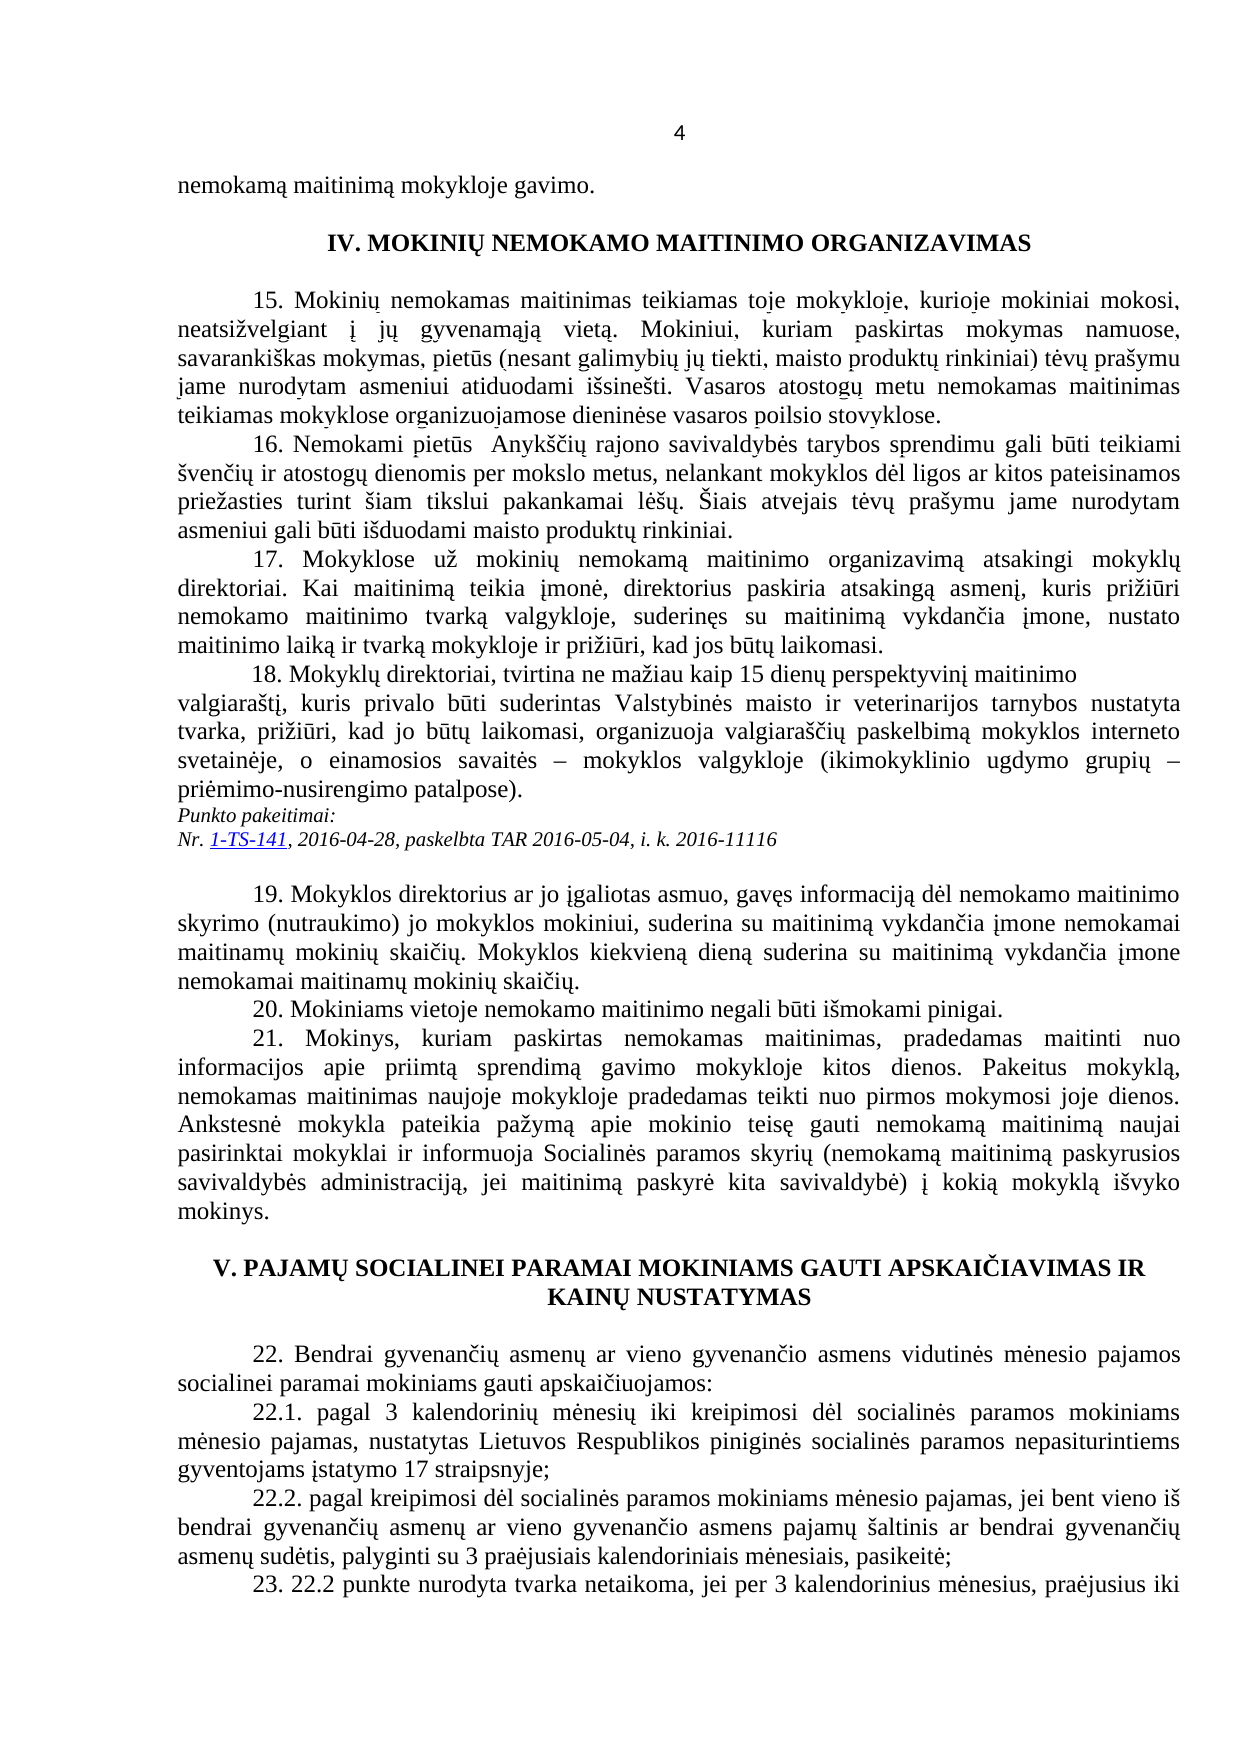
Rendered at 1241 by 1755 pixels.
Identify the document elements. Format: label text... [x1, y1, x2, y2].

text 21. Mokinys, kuriam paskirtas nemokamas maitinimas, pradedamas maitinti nuo informacijos apie priimtą sprendimą gavimo mokykloje kitos dienos. Pakeitus mokyklą, nemokamas maitinimas naujoje mokykloje pradedamas teikti nuo pirmos mokymosi joje dienos. Ankstesnė mokykla pateikia pažymą apie mokinio teisę gauti nemokamą maitinimą naujai pasirinktai mokyklai ir informuoja Socialinės paramos skyrių (nemokamą maitinimą paskyrusios savivaldybės administraciją, jei maitinimą paskyrė kita savivaldybė) į kokią mokyklą išvyko mokinys. [177, 1023, 1181, 1224]
text V. PAJAMŲ SOCIALINEI PARAMAI MOKINIAMS GAUTI APSKAIČIAVIMAS IR KAINŲ NUSTATYMAS [177, 1253, 1181, 1311]
text 19. Mokyklos direktorius ar jo įgaliotas asmuo, gavęs informaciją dėl nemokamo maitinimo skyrimo (nutraukimo) jo mokyklos mokiniui, suderina su maitinimą vykdančia įmone nemokamai maitinamų mokinių skaičių. Mokyklos kiekvieną dieną suderina su maitinimą vykdančia įmone nemokamai maitinamų mokinių skaičių. [177, 879, 1181, 994]
text Nr. 1-TS-141, 2016-04-28, paskelbta TAR 2016-05-04, i. k. 2016-11116 [177, 827, 1181, 851]
text 18. Mokyklų direktoriai, tvirtina ne mažiau kaip 15 dienų perspektyvinį maitinimo [251, 659, 1181, 688]
text savarankiškas mokymas, pietūs (nesant galimybių jų tiekti, maisto produktų rinkiniai) tėvų prašymu [177, 340, 1181, 368]
text teikiamas mokyklose organizuojamose dieninėse vasaros poilsio stovyklose. [177, 398, 1181, 429]
text jame nurodytam asmeniui atiduodami išsinešti. Vasaros atostogų metu nemokamas maitinimas [177, 369, 1181, 396]
text Punkto pakeitimai: [177, 803, 1181, 827]
text IV. MOKINIŲ NEMOKAMO MAITINIMO ORGANIZAVIMAS [177, 228, 1181, 256]
text 23. 22.2 punkte nurodyta tvarka netaikoma, jei per 3 kalendorinius mėnesius, praėjusius iki [177, 1569, 1181, 1598]
text 20. Mokiniams vietoje nemokamo maitinimo negali būti išmokami pinigai. [177, 994, 1181, 1023]
text 17. Mokyklose už mokinių nemokamą maitinimo organizavimą atsakingi mokyklų direktoriai. Kai maitinimą teikia įmonė, direktorius paskiria atsakingą asmenį, kuris prižiūri nemokamo maitinimo tvarką valgykloje, suderinęs su maitinimą vykdančia įmone, nustato maitinimo laiką ir tvarką mokykloje ir prižiūri, kad jos būtų laikomasi. [177, 544, 1181, 659]
text nemokamą maitinimą mokykloje gavimo. [177, 170, 1181, 199]
text 22. Bendrai gyvenančių asmenų ar vieno gyvenančio asmens vidutinės mėnesio pajamos socialinei paramai mokiniams gauti apskaičiuojamos: [177, 1339, 1181, 1397]
text valgiaraštį, kuris privalo būti suderintas Valstybinės maisto ir veterinarijos tarnybos nustatyta tvarka, prižiūri, kad jo būtų laikomasi, organizuoja valgiaraščių paskelbimą mokyklos interneto svetainėje, o einamosios savaitės – mokyklos valgykloje (ikimokyklinio ugdymo grupių – priėmimo-nusirengimo patalpose). [177, 688, 1181, 803]
text 22.2. pagal kreipimosi dėl socialinės paramos mokiniams mėnesio pajamas, jei bent vieno iš bendrai gyvenančių asmenų ar vieno gyvenančio asmens pajamų šaltinis ar bendrai gyvenančių asmenų sudėtis, palyginti su 3 praėjusiais kalendoriniais mėnesiais, pasikeitė; [177, 1483, 1181, 1569]
text 22.1. pagal 3 kalendorinių mėnesių iki kreipimosi dėl socialinės paramos mokiniams mėnesio pajamas, nustatytas Lietuvos Respublikos piniginės socialinės paramos nepasiturintiems gyventojams įstatymo 17 straipsnyje; [177, 1397, 1181, 1483]
text 16. Nemokami pietūs Anykščių rajono savivaldybės tarybos sprendimu gali būti teikiami švenčių ir atostogų dienomis per mokslo metus, nelankant mokyklos dėl ligos ar kitos pateisinamos priežasties turint šiam tikslui pakankamai lėšų. Šiais atvejais tėvų prašymu jame nurodytam asmeniui gali būti išduodami maisto produktų rinkiniai. [177, 429, 1181, 544]
text 15. Mokinių nemokamas maitinimas teikiamas toje mokykloje, kurioje mokiniai mokosi, neatsižvelgiant į jų gyvenamąją vietą. Mokiniui, kuriam paskirtas mokymas namuose, [177, 285, 1181, 339]
